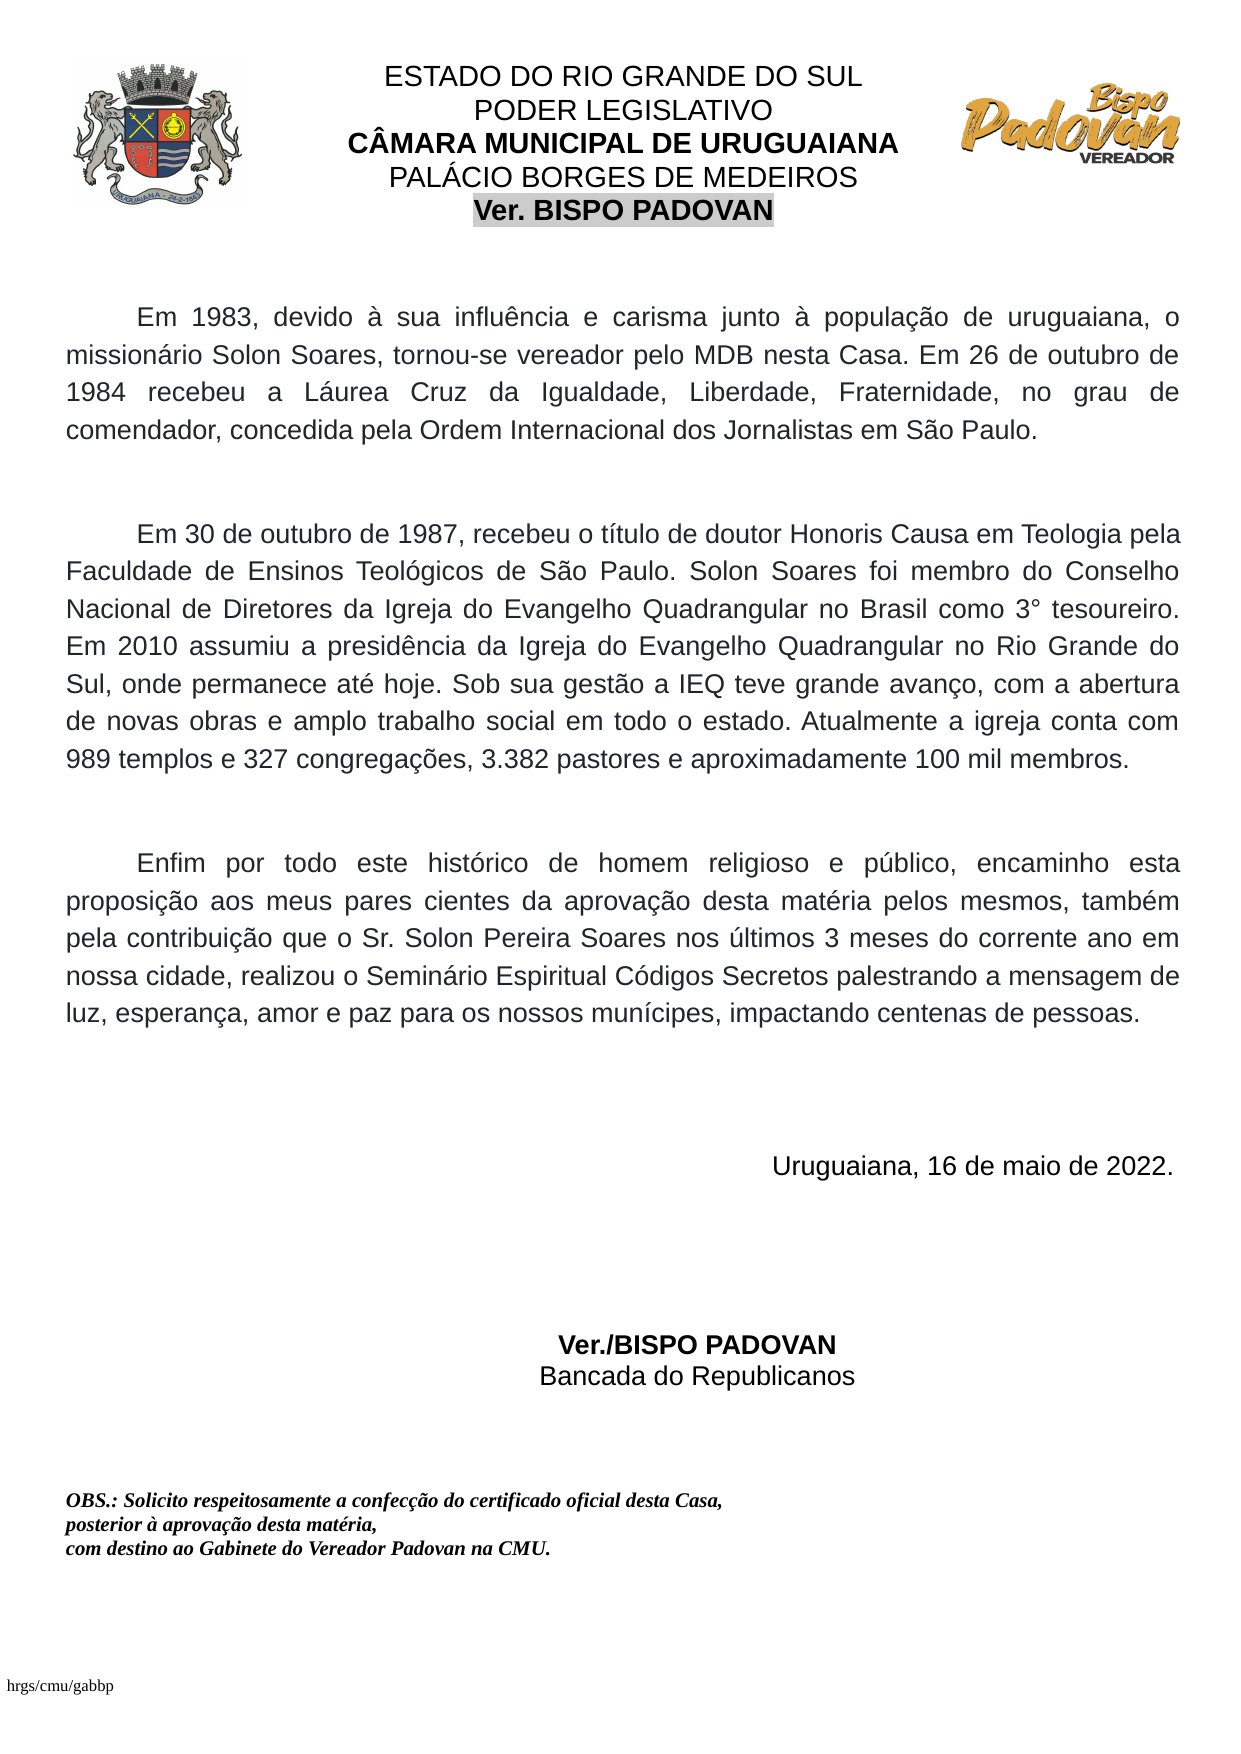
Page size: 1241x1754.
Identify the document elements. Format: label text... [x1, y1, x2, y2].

text com destino ao Gabinete do Vereador Padovan na CMU. [66, 1536, 1181, 1560]
text Bancada do Republicanos [66, 1360, 1181, 1391]
text Ver./BISPO PADOVAN [66, 1329, 1181, 1360]
text Enfim por todo este histórico de homem religioso e público, encaminho esta proposição aos meus pares cientes da aprovação desta matéria pelos mesmos, também pela contribuição que o Sr. Solon Pereira Soares nos últimos 3 meses do corrente ano em nossa cidade, realizou o Seminário Espiritual Códigos Secretos palestrando a mensagem de luz, esperança, amor e paz para os nossos munícipes, impactando centenas de pessoas. [66, 847, 1181, 1028]
text Em 30 de outubro de 1987, recebeu o título de doutor Honoris Causa em Teologia pela Faculdade de Ensinos Teológicos de São Paulo. Solon Soares foi membro do Conselho Nacional de Diretores da Igreja do Evangelho Quadrangular no Brasil como 3° tesoureiro. Em 2010 assumiu a presidência da Igreja do Evangelho Quadrangular no Rio Grande do Sul, onde permanece até hoje. Sob sua gestão a IEQ teve grande avanço, com a abertura de novas obras e amplo trabalho social em todo o estado. Atualmente a igreja conta com 989 templos e 327 congregações, 3.382 pastores e aproximadamente 100 mil membros. [66, 518, 1181, 774]
picture [900, 0, 1241, 270]
text posterior à aprovação desta matéria, [66, 1512, 1181, 1536]
text OBS.: Solicito respeitosamente a confecção do certificado oficial desta Casa, [66, 1488, 1181, 1512]
picture [72, 61, 245, 207]
text Em 1983, devido à sua influência e carisma junto à população de uruguaiana, o missionário Solon Soares, tornou-se vereador pelo MDB nesta Casa. Em 26 de outubro de 1984 recebeu a Láurea Cruz da Igualdade, Liberdade, Fraternidade, no grau de comendador, concedida pela Ordem Internacional dos Jornalistas em São Paulo. [66, 301, 1181, 445]
text Uruguaiana, 16 de maio de 2022. [66, 1149, 1181, 1181]
